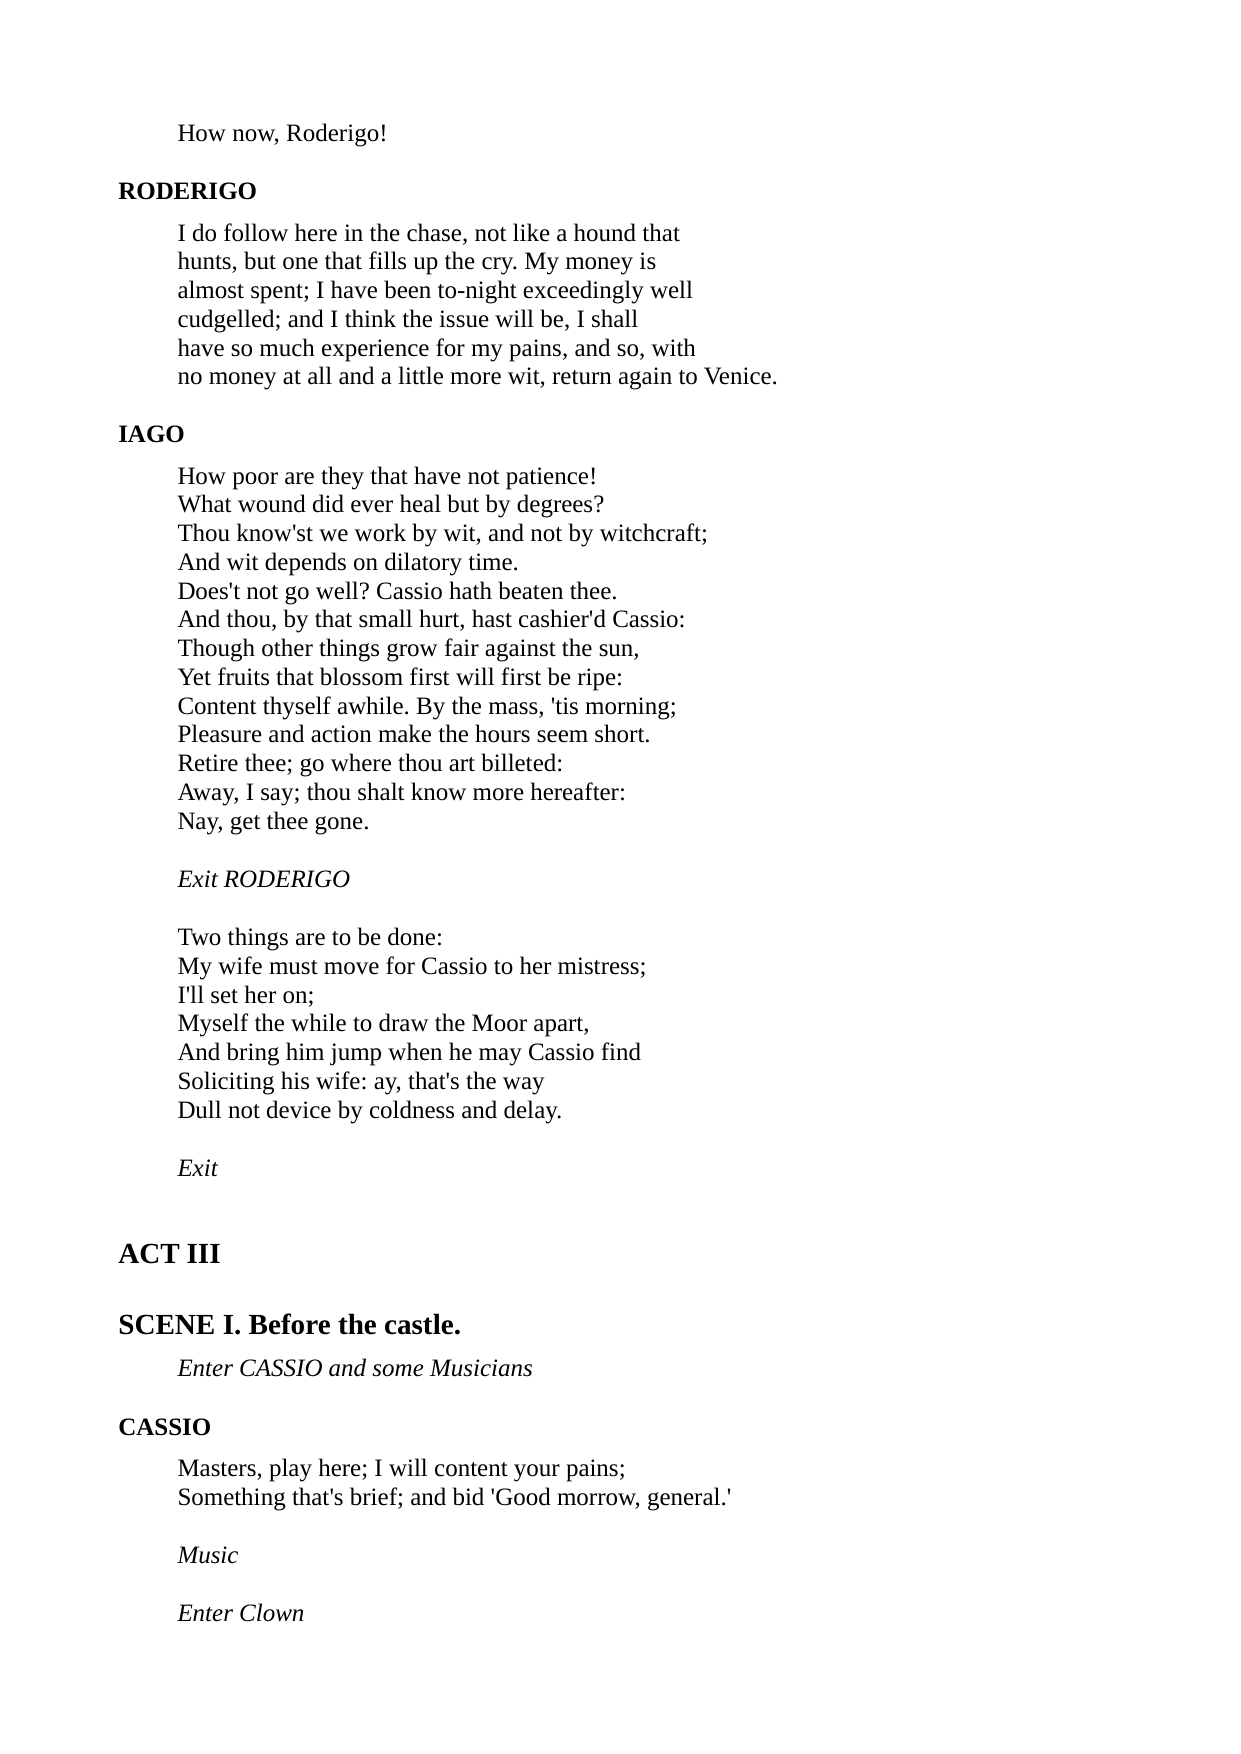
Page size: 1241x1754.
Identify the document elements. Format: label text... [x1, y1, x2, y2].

text Exit RODERIGO [177, 864, 1063, 893]
text Exit [177, 1153, 1063, 1182]
text Two things are to be done: My wife must move for Cassio to her mistress; I'll set her on; Myself the while to draw the Moor apart, And bring him jump when he may Cassio find Soliciting his wife: ay, that's the way Dull not device by coldness and delay. [177, 922, 1063, 1123]
text How now, Roderigo! [177, 118, 1063, 147]
text Enter Clown [177, 1598, 1063, 1627]
text How poor are they that have not patience! What wound did ever heal but by degrees? Thou know'st we work by wit, and not by witchcraft; And wit depends on dilatory time. Does't not go well? Cassio hath beaten thee. And thou, by that small hurt, hast cashier'd Cassio: Though other things grow fair against the sun, Yet fruits that blossom first will first be ripe: Content thyself awhile. By the mass, 'tis morning; Pleasure and action make the hours seem short. Retire thee; go where thou art billeted: Away, I say; thou shalt know more hereafter: Nay, get thee gone. [177, 461, 1063, 834]
text Music [177, 1540, 1063, 1568]
text IAGO [118, 419, 1122, 448]
subtitle ACT III [118, 1236, 1122, 1270]
subtitle SCENE I. Before the castle. [118, 1307, 1122, 1341]
text I do follow here in the chase, not like a hound that hunts, but one that fills up the cry. My money is almost spent; I have been to-night exceedingly well cudgelled; and I think the issue will be, I shall have so much experience for my pains, and so, with no money at all and a little more wit, return again to Venice. [177, 218, 1063, 390]
text RODERIGO [118, 176, 1122, 205]
text Enter CASSIO and some Musicians [177, 1353, 1063, 1382]
text Masters, play here; I will content your pains; Something that's brief; and bid 'Good morrow, general.' [177, 1453, 1063, 1510]
text CASSIO [118, 1412, 1122, 1440]
